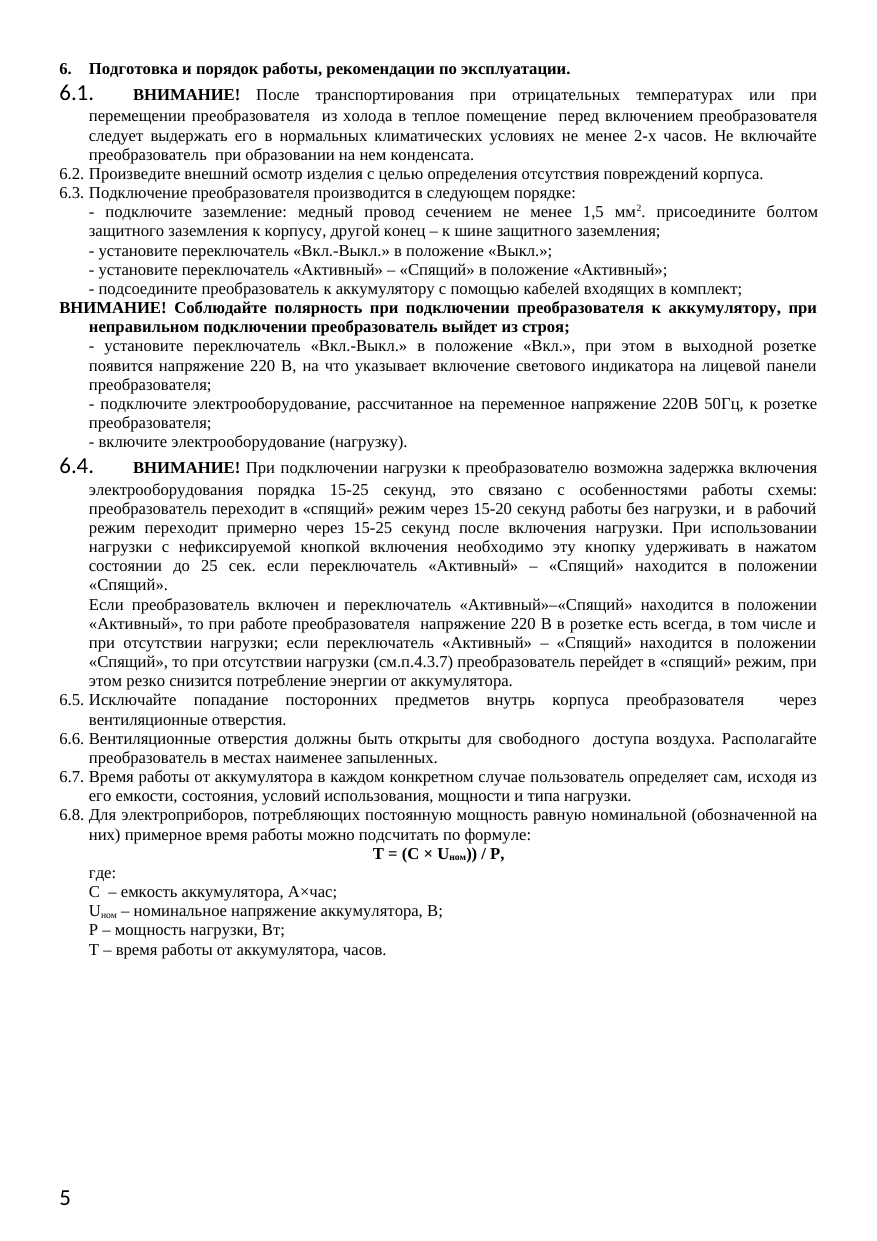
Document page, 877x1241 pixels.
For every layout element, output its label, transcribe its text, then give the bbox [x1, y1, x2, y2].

list ВНИМАНИЕ! При подключении нагрузки к преобразователю возможна задержка включения электрооборудования порядка 15-25 секунд, это связано с особенностями работы схемы: преобразователь переходит в «спящий» режим через 15-20 секунд работы без нагрузки, и в рабочий режим переходит примерно через 15-25 секунд после включения нагрузки. При использовании нагрузки с нефиксируемой кнопкой включения необходимо эту кнопку удерживать в нажатом состоянии до 25 сек. если переключатель «Активный» – «Спящий» находится в положении «Спящий». [59, 451, 818, 594]
list Время работы от аккумулятора в каждом конкретном случае пользователь определяет сам, исходя из его емкости, состояния, условий использования, мощности и типа нагрузки. [59, 767, 818, 805]
text - подключите заземление: медный провод сечением не менее 1,5 мм2. присоедините болтом защитного заземления к корпусу, другой конец – к шине защитного заземления; [89, 202, 818, 240]
list ВНИМАНИЕ! После транспортирования при отрицательных температурах или при перемещении преобразователя из холода в теплое помещение перед включением преобразователя следует выдержать его в нормальных климатических условиях не менее 2-х часов. Не включайте преобразователь при образовании на нем конденсата. [59, 78, 818, 164]
list Если преобразователь включен и переключатель «Активный»–«Спящий» находится в положении «Активный», то при работе преобразователя напряжение 220 В в розетке есть всегда, в том числе и при отсутствии нагрузки; если переключатель «Активный» – «Спящий» находится в положении «Спящий», то при отсутствии нагрузки (см.п.4.3.7) преобразователь перейдет в «спящий» режим, при этом резко снизится потребление энергии от аккумулятора. [89, 594, 818, 690]
text Р – мощность нагрузки, Вт; [89, 920, 818, 939]
text - установите переключатель «Вкл.-Выкл.» в положение «Выкл.»; [89, 240, 818, 259]
list Подключение преобразователя производится в следующем порядке: [59, 183, 818, 202]
text - подключите электрооборудование, рассчитанное на переменное напряжение 220В 50Гц, к розетке преобразователя; [89, 394, 818, 432]
list Для электроприборов, потребляющих постоянную мощность равную номинальной (обозначенной на них) примерное время работы можно подсчитать по формуле: [59, 805, 818, 843]
text - подсоедините преобразователь к аккумулятору с помощью кабелей входящих в комплект; [89, 279, 818, 298]
text - включите электрооборудование (нагрузку). [89, 432, 818, 451]
list Подготовка и порядок работы, рекомендации по эксплуатации. [59, 59, 818, 78]
text - установите переключатель «Активный» – «Спящий» в положение «Активный»; [89, 259, 818, 279]
list Вентиляционные отверстия должны быть открыты для свободного доступа воздуха. Располагайте преобразователь в местах наименее запыленных. [59, 728, 818, 767]
text Т = (С × Uном)) / Р, [59, 843, 818, 863]
text Т – время работы от аккумулятора, часов. [89, 939, 818, 958]
text ВНИМАНИЕ! Соблюдайте полярность при подключении преобразователя к аккумулятору, при неправильном подключении преобразователь выйдет из строя; [59, 298, 818, 336]
text - установите переключатель «Вкл.-Выкл.» в положение «Вкл.», при этом в выходной розетке появится напряжение 220 В, на что указывает включение светового индикатора на лицевой панели преобразователя; [89, 336, 818, 394]
text где: [89, 863, 818, 882]
list Исключайте попадание посторонних предметов внутрь корпуса преобразователя через вентиляционные отверстия. [59, 690, 818, 728]
text Uном – номинальное напряжение аккумулятора, В; [89, 901, 818, 920]
text С – емкость аккумулятора, А×час; [89, 882, 818, 901]
list Произведите внешний осмотр изделия с целью определения отсутствия повреждений корпуса. [59, 164, 818, 183]
